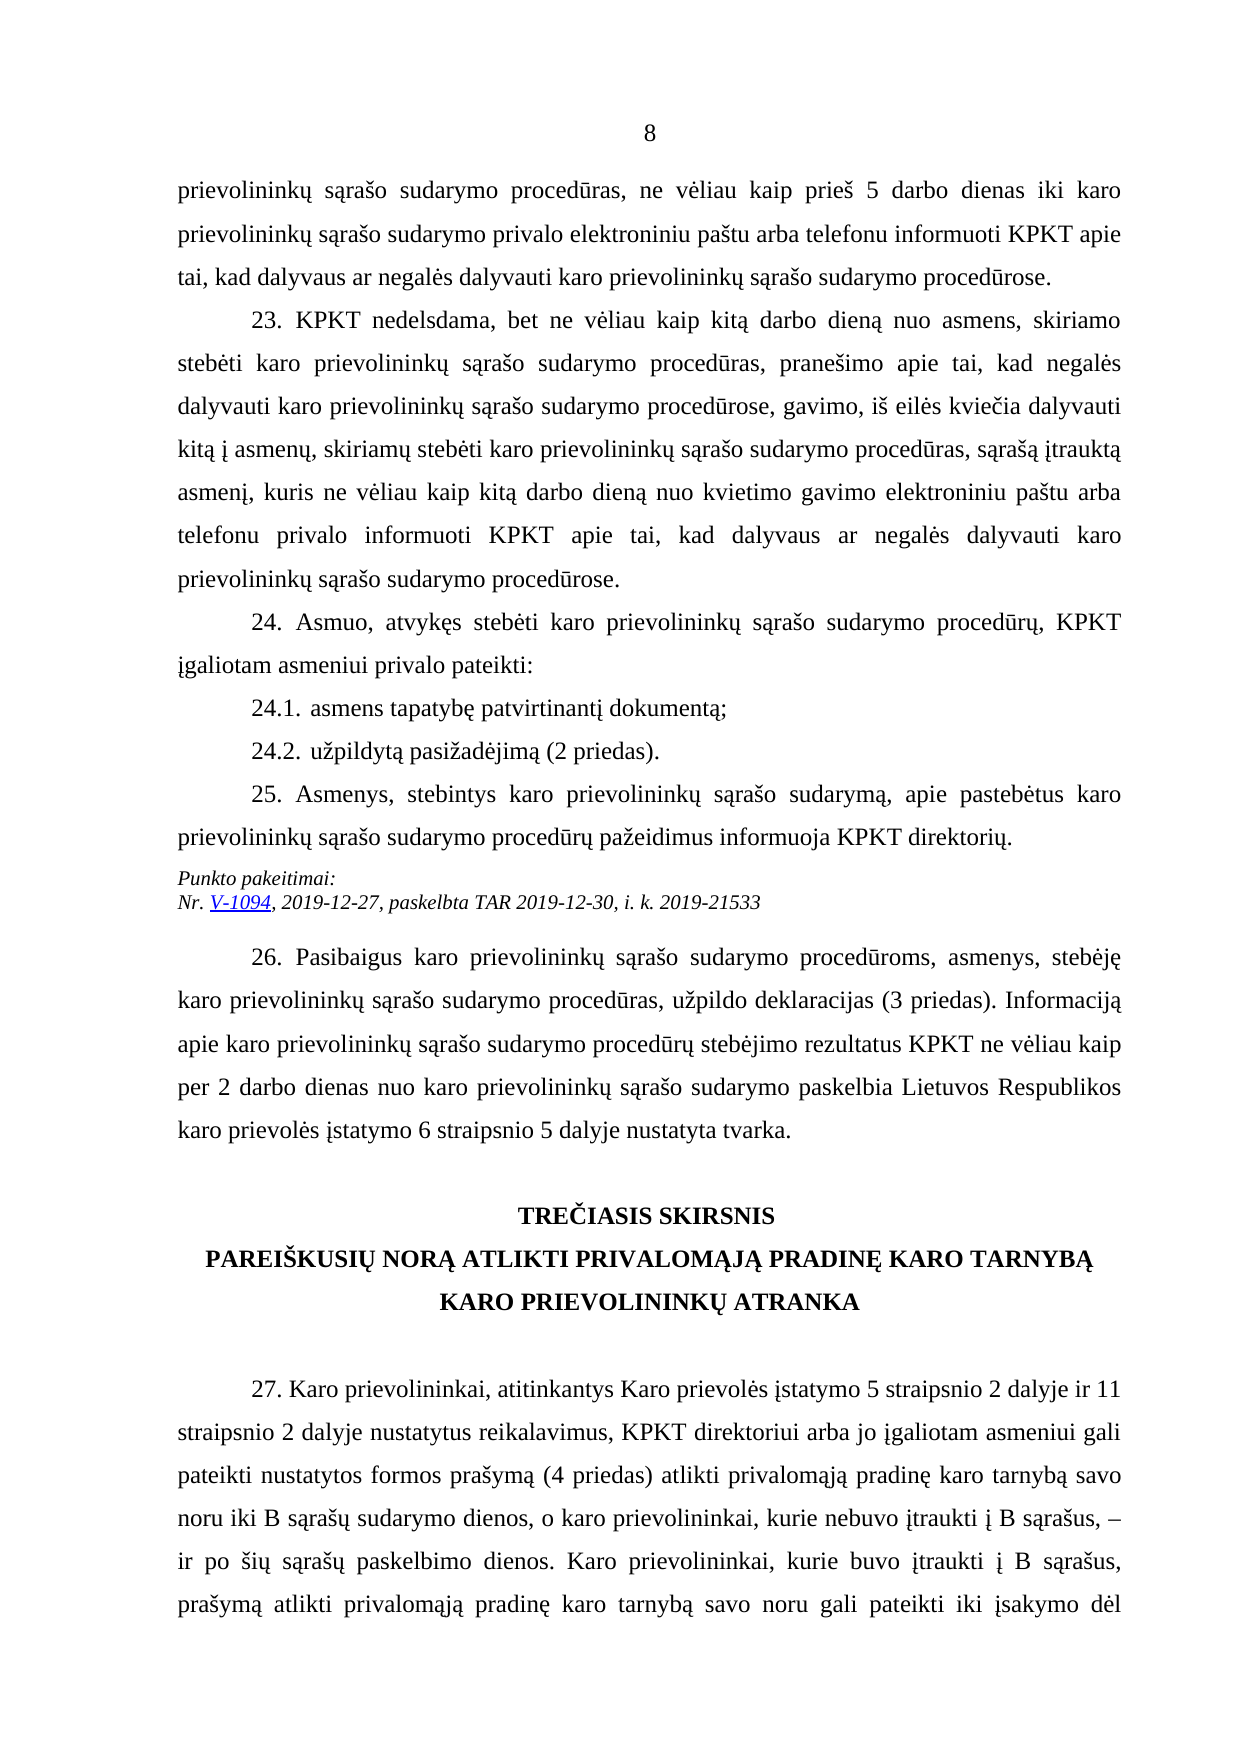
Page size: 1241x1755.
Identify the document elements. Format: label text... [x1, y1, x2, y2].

text 24.2. užpildytą pasižadėjimą (2 priedas). [177, 736, 1122, 765]
text 25. Asmenys, stebintys karo prievolininkų sąrašo sudarymą, apie pastebėtus karo prievolininkų sąrašo sudarymo procedūrų pažeidimus informuoja KPKT direktorių. [177, 779, 1122, 851]
text 27. Karo prievolininkai, atitinkantys Karo prievolės įstatymo 5 straipsnio 2 dalyje ir 11 straipsnio 2 dalyje nustatytus reikalavimus, KPKT direktoriui arba jo įgaliotam asmeniui gali pateikti nustatytos formos prašymą (4 priedas) atlikti privalomąją pradinę karo tarnybą savo noru iki B sąrašų sudarymo dienos, o karo prievolininkai, kurie nebuvo įtraukti į B sąrašus, – ir po šių sąrašų paskelbimo dienos. Karo prievolininkai, kurie buvo įtraukti į B sąrašus, prašymą atlikti privalomąją pradinę karo tarnybą savo noru gali pateikti iki įsakymo dėl [177, 1374, 1122, 1618]
text prievolininkų sąrašo sudarymo procedūras, ne vėliau kaip prieš 5 darbo dienas iki karo prievolininkų sąrašo sudarymo privalo elektroniniu paštu arba telefonu informuoti KPKT apie tai, kad dalyvaus ar negalės dalyvauti karo prievolininkų sąrašo sudarymo procedūrose. [177, 176, 1122, 291]
text 26. Pasibaigus karo prievolininkų sąrašo sudarymo procedūroms, asmenys, stebėję karo prievolininkų sąrašo sudarymo procedūras, užpildo deklaracijas (3 priedas). Informaciją apie karo prievolininkų sąrašo sudarymo procedūrų stebėjimo rezultatus KPKT ne vėliau kaip per 2 darbo dienas nuo karo prievolininkų sąrašo sudarymo paskelbia Lietuvos Respublikos karo prievolės įstatymo 6 straipsnio 5 dalyje nustatyta tvarka. [177, 942, 1122, 1144]
text 23. KPKT nedelsdama, bet ne vėliau kaip kitą darbo dieną nuo asmens, skiriamo stebėti karo prievolininkų sąrašo sudarymo procedūras, pranešimo apie tai, kad negalės dalyvauti karo prievolininkų sąrašo sudarymo procedūrose, gavimo, iš eilės kviečia dalyvauti kitą į asmenų, skiriamų stebėti karo prievolininkų sąrašo sudarymo procedūras, sąrašą įtrauktą asmenį, kuris ne vėliau kaip kitą darbo dieną nuo kvietimo gavimo elektroniniu paštu arba telefonu privalo informuoti KPKT apie tai, kad dalyvaus ar negalės dalyvauti karo prievolininkų sąrašo sudarymo procedūrose. [177, 305, 1122, 592]
text 24.1. asmens tapatybę patvirtinantį dokumentą; [177, 693, 1122, 722]
text Pareiškusių norą atlikti PRIVALOMĄJĄ PRADINĘ KARO TARNYBĄ karo prievolininkų atranka [177, 1244, 1122, 1316]
text TREČIASIS SKIRSNIS [177, 1201, 1122, 1230]
text 24. Asmuo, atvykęs stebėti karo prievolininkų sąrašo sudarymo procedūrų, KPKT įgaliotam asmeniui privalo pateikti: [177, 607, 1122, 679]
text Nr. V-1094, 2019-12-27, paskelbta TAR 2019-12-30, i. k. 2019-21533 [177, 890, 1122, 914]
text Punkto pakeitimai: [177, 866, 1122, 890]
